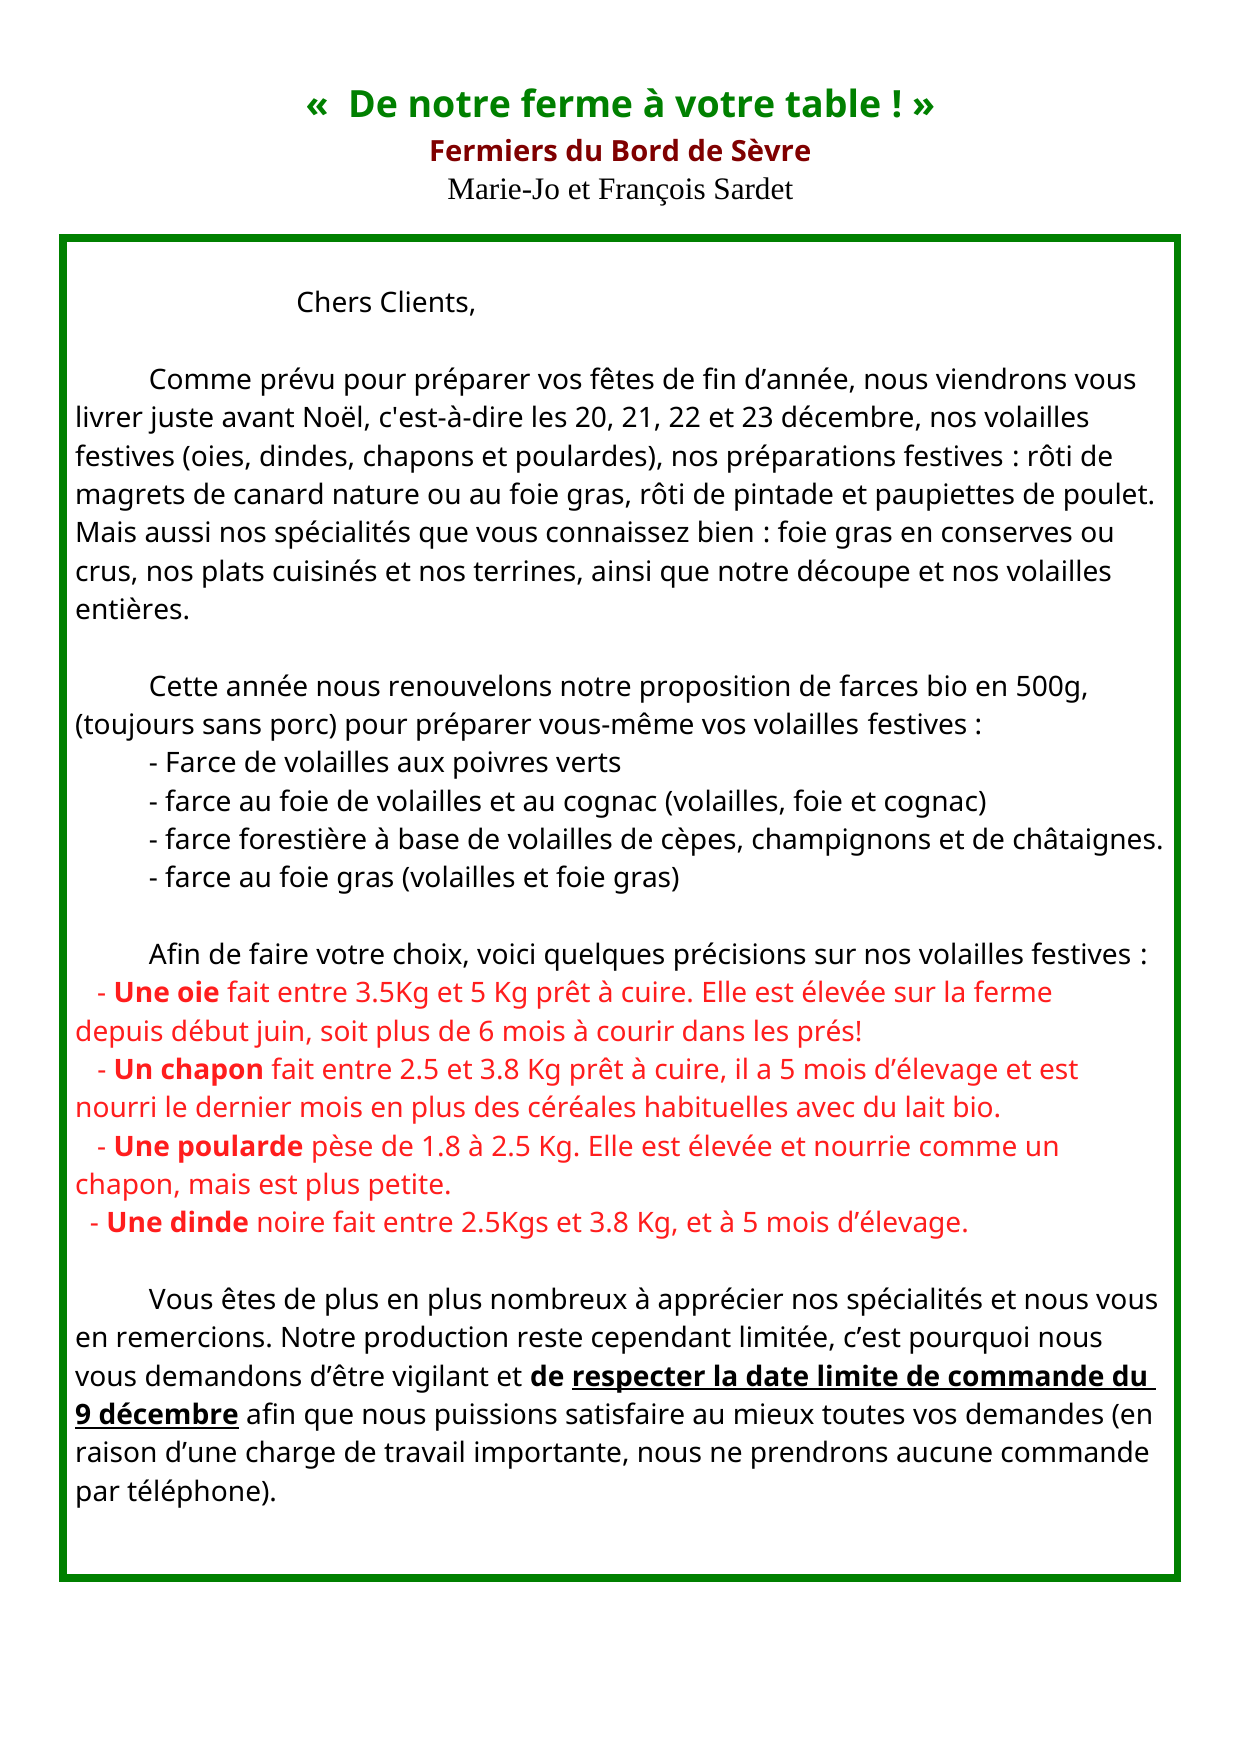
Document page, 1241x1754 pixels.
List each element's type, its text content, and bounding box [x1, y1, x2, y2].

text Cette année nous renouvelons notre proposition de farces bio en 500g, (toujours sans porc) pour préparer vous-même vos volailles festives : [75, 666, 1165, 742]
text Afin de faire votre choix, voici quelques précisions sur nos volailles festives : [75, 934, 1165, 972]
text - Une dinde noire fait entre 2.5Kgs et 3.8 Kg, et à 5 mois d’élevage. [75, 1202, 1165, 1241]
text Fermiers du Bord de Sèvre [75, 130, 1165, 170]
text - Un chapon fait entre 2.5 et 3.8 Kg prêt à cuire, il a 5 mois d’élevage et est nourri le dernier mois en plus des céréales habituelles avec du lait bio. [75, 1049, 1165, 1126]
text - farce au foie de volailles et au cognac (volailles, foie et cognac) [75, 781, 1165, 819]
text Vous êtes de plus en plus nombreux à apprécier nos spécialités et nous vous en remercions. Notre production reste cependant limitée, c’est pourquoi nous vous demandons d’être vigilant et de respecter la date limite de commande du 9 décembre afin que nous puissions satisfaire au mieux toutes vos demandes (en raison d’une charge de travail importante, nous ne prendrons aucune commande par téléphone). [67, 1269, 1174, 1574]
text - Farce de volailles aux poivres verts [75, 742, 1165, 781]
text Comme prévu pour préparer vos fêtes de fin d’année, nous viendrons vous livrer juste avant Noël, c'est-à-dire les 20, 21, 22 et 23 décembre, nos volailles festives (oies, dindes, chapons et poulardes), nos préparations festives : rôti de magrets de canard nature ou au foie gras, rôti de pintade et paupiettes de poulet. Mais aussi nos spécialités que vous connaissez bien : foie gras en conserves ou crus, nos plats cuisinés et nos terrines, ainsi que notre découpe et nos volailles entières. [75, 359, 1165, 627]
text « De notre ferme à votre table ! » [67, 75, 1173, 130]
text - Une poularde pèse de 1.8 à 2.5 Kg. Elle est élevée et nourrie comme un chapon, mais est plus petite. [75, 1126, 1165, 1202]
text - Une oie fait entre 3.5Kg et 5 Kg prêt à cuire. Elle est élevée sur la ferme depuis début juin, soit plus de 6 mois à courir dans les prés! [75, 972, 1165, 1049]
text - farce au foie gras (volailles et foie gras) [75, 857, 1165, 896]
text - farce forestière à base de volailles de cèpes, champignons et de châtaignes. [75, 819, 1165, 857]
text Marie-Jo et François Sardet [75, 170, 1165, 206]
text Chers Clients, [75, 282, 1165, 321]
